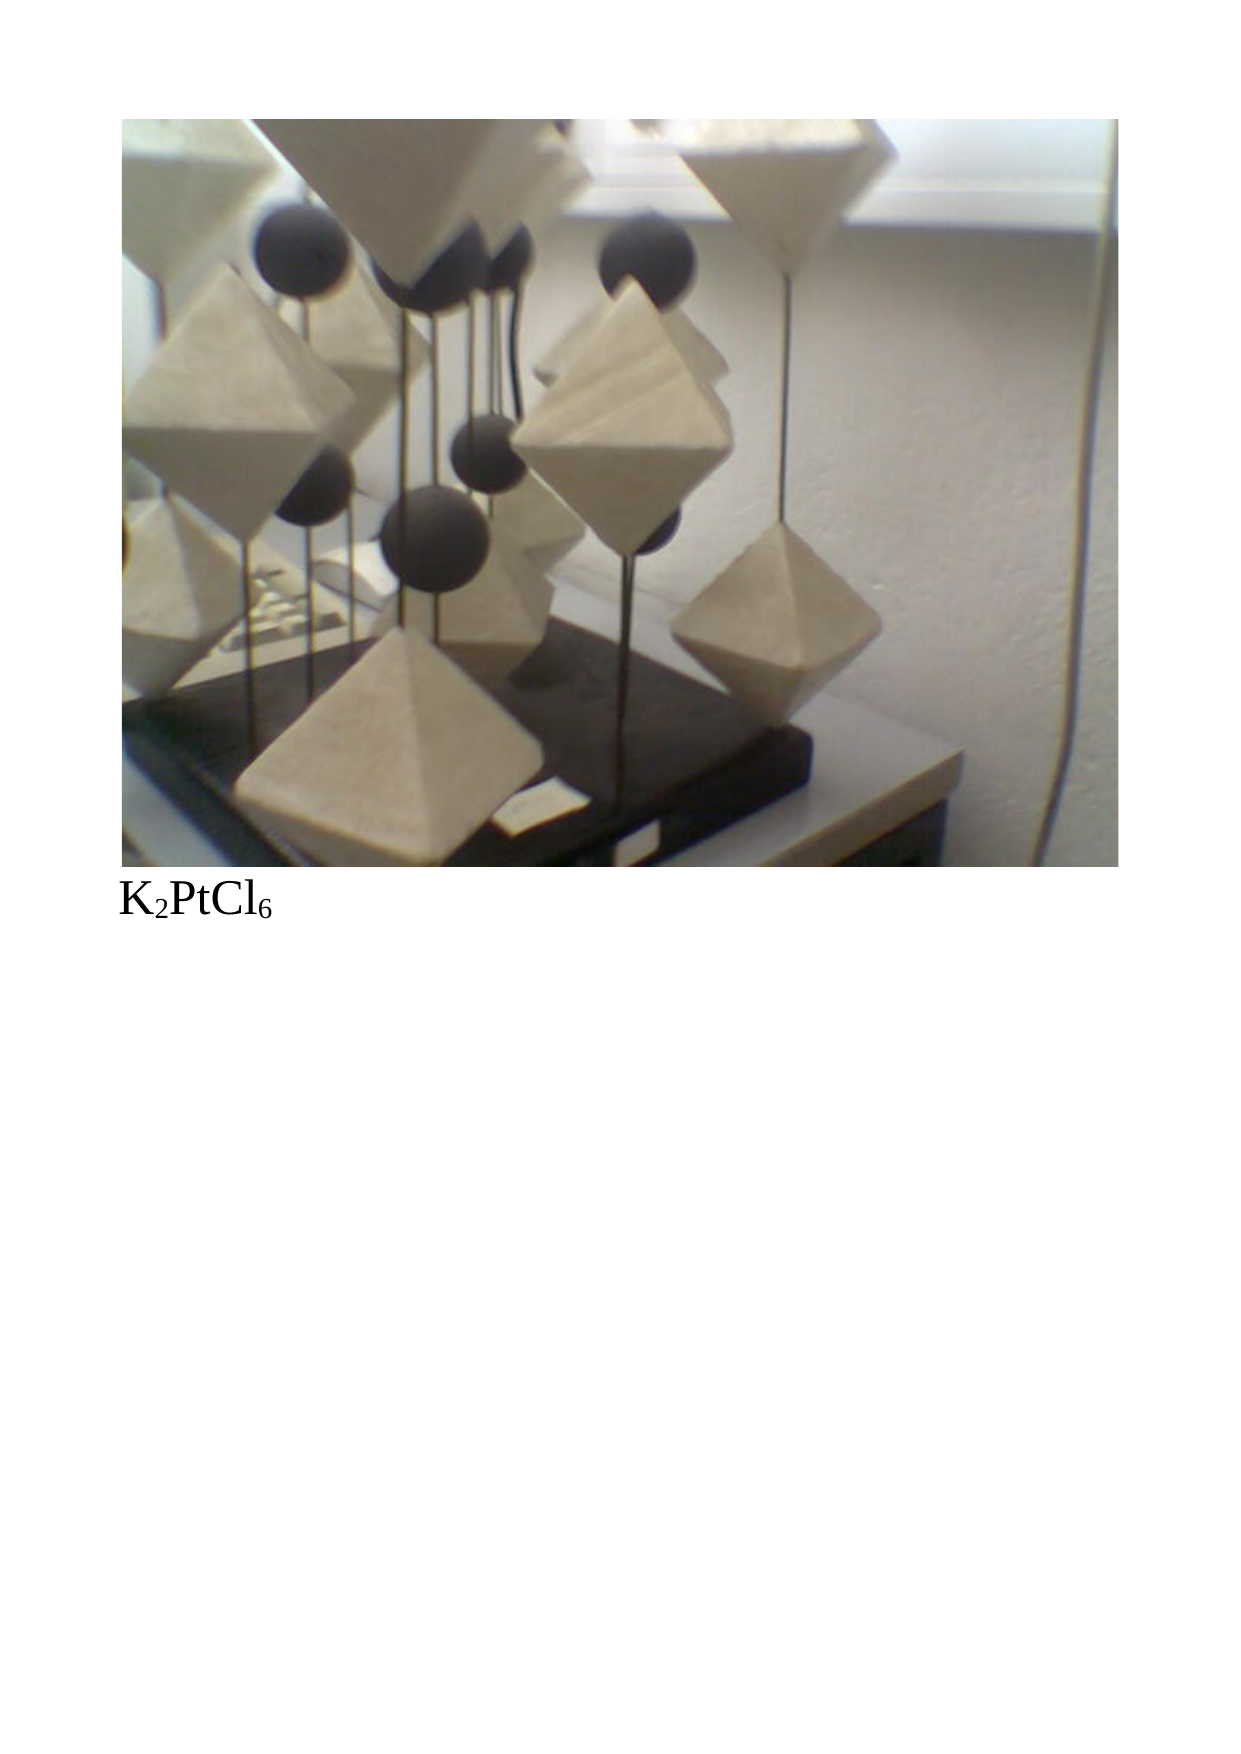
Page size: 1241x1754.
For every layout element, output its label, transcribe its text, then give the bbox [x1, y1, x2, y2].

picture [121, 119, 1119, 867]
text K2PtCl6 [118, 118, 1122, 925]
